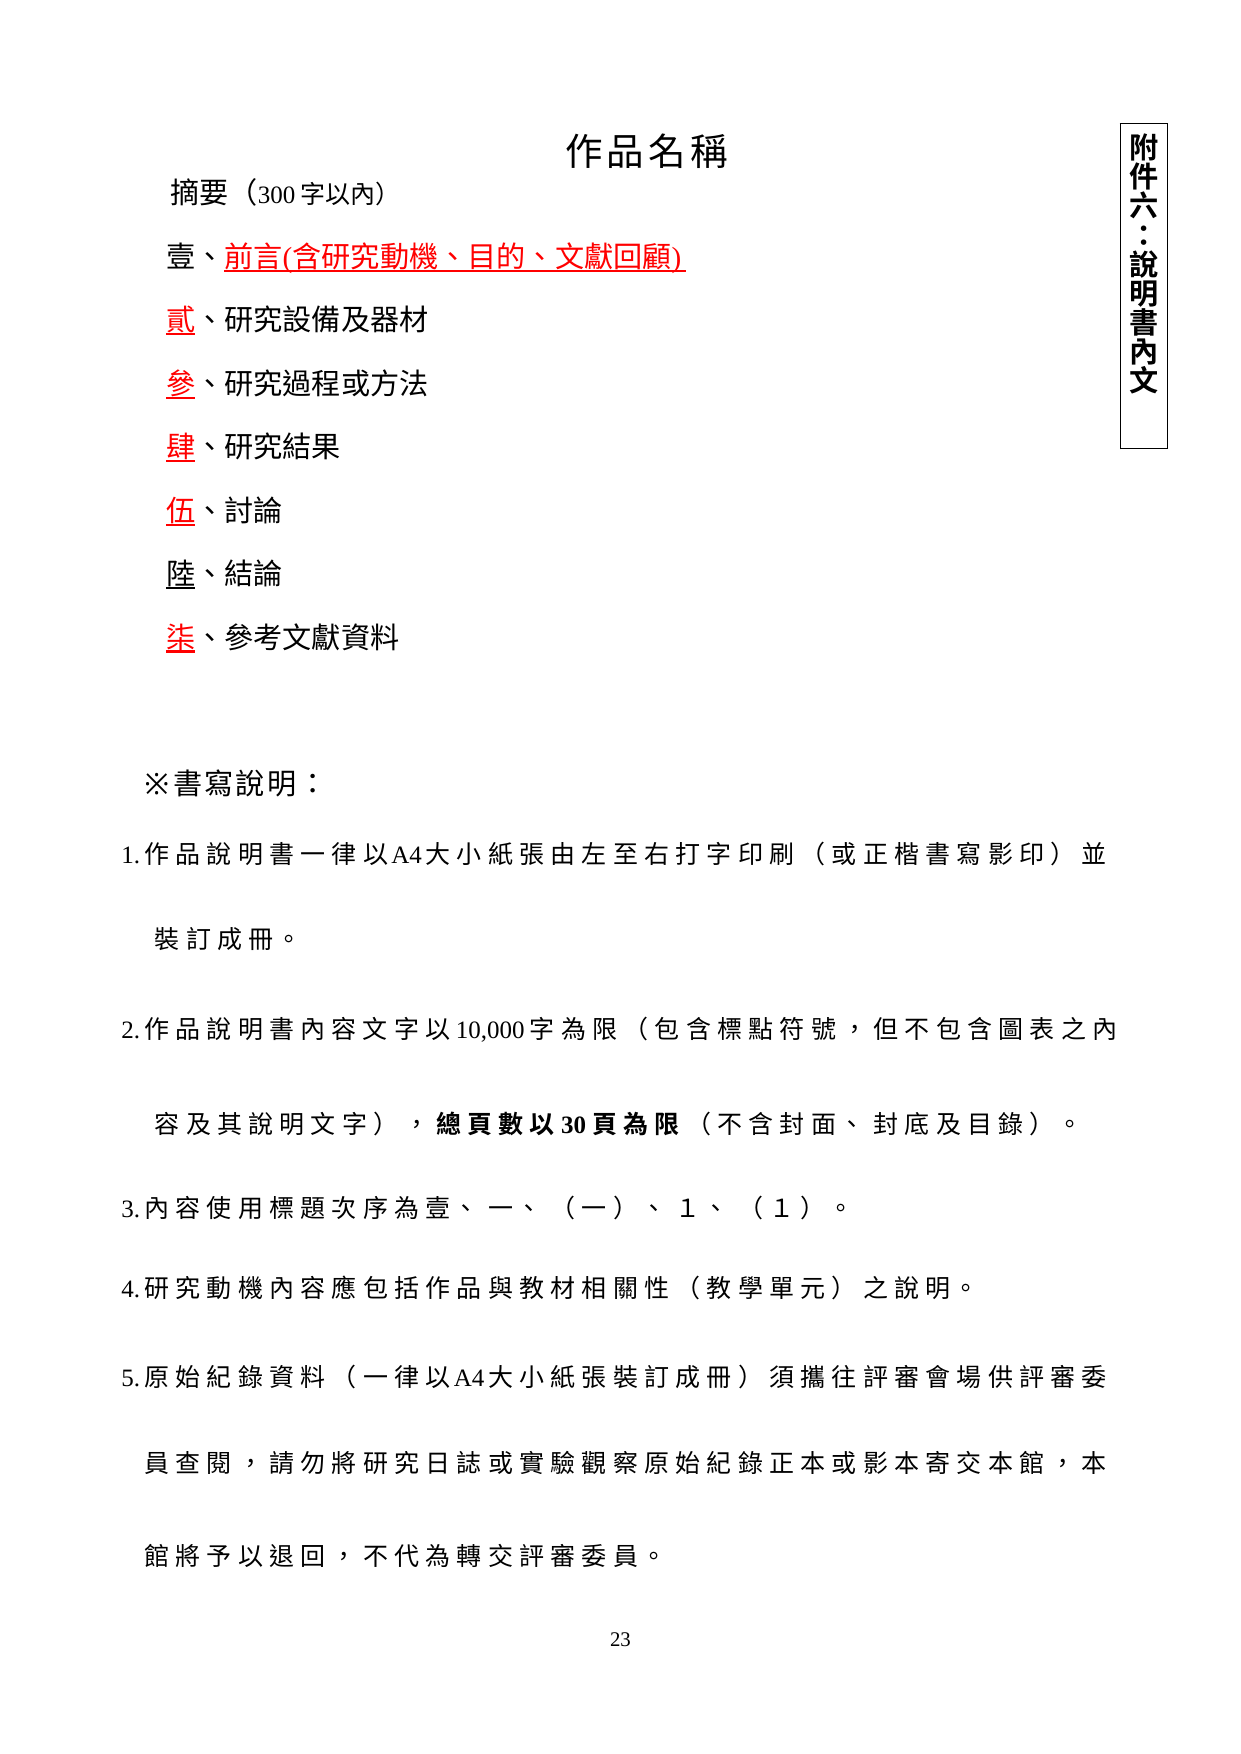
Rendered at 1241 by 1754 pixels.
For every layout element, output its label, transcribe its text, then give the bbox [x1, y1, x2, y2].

text 貳、研究設備及器材 [166, 297, 1054, 339]
text 肆、研究結果 [166, 424, 1120, 466]
text 陸、結論 [166, 551, 1120, 593]
text 附件六：說明書內文 [1121, 124, 1167, 448]
text 3.內容使用標題次序為壹、一、（一）、１、（１）。 [120, 1164, 1120, 1227]
text 壹、前言(含研究動機、目的、文獻回顧) [166, 233, 1054, 276]
text 作品名稱 [170, 108, 1176, 464]
text 2.作品說明書內容文字以10,000字為限（包含標點符號，但不包含圖表之內容及其說明文字），總頁數以30頁為限（不含封面、封底及目錄）。 [120, 977, 1120, 1133]
text 5.原始紀錄資料（一律以A4大小紙張裝訂成冊）須攜往評審會場供評審委員查閱，請勿將研究日誌或實驗觀察原始紀錄正本或影本寄交本館，本館將予以退回，不代為轉交評審委員。 [120, 1326, 1120, 1576]
text ※書寫說明： [141, 740, 1120, 803]
text 1.作品說明書一律以A4大小紙張由左至右打字印刷（或正楷書寫影印）並裝訂成冊。 [120, 803, 1120, 959]
text 4.研究動機內容應包括作品與教材相關性（教學單元）之說明。 [120, 1245, 1120, 1308]
text 伍、討論 [166, 487, 1120, 529]
text 摘要（300字以內） [170, 170, 1054, 212]
text 柒、參考文獻資料 [166, 614, 1120, 656]
text 參、研究過程或方法 [166, 360, 1054, 403]
